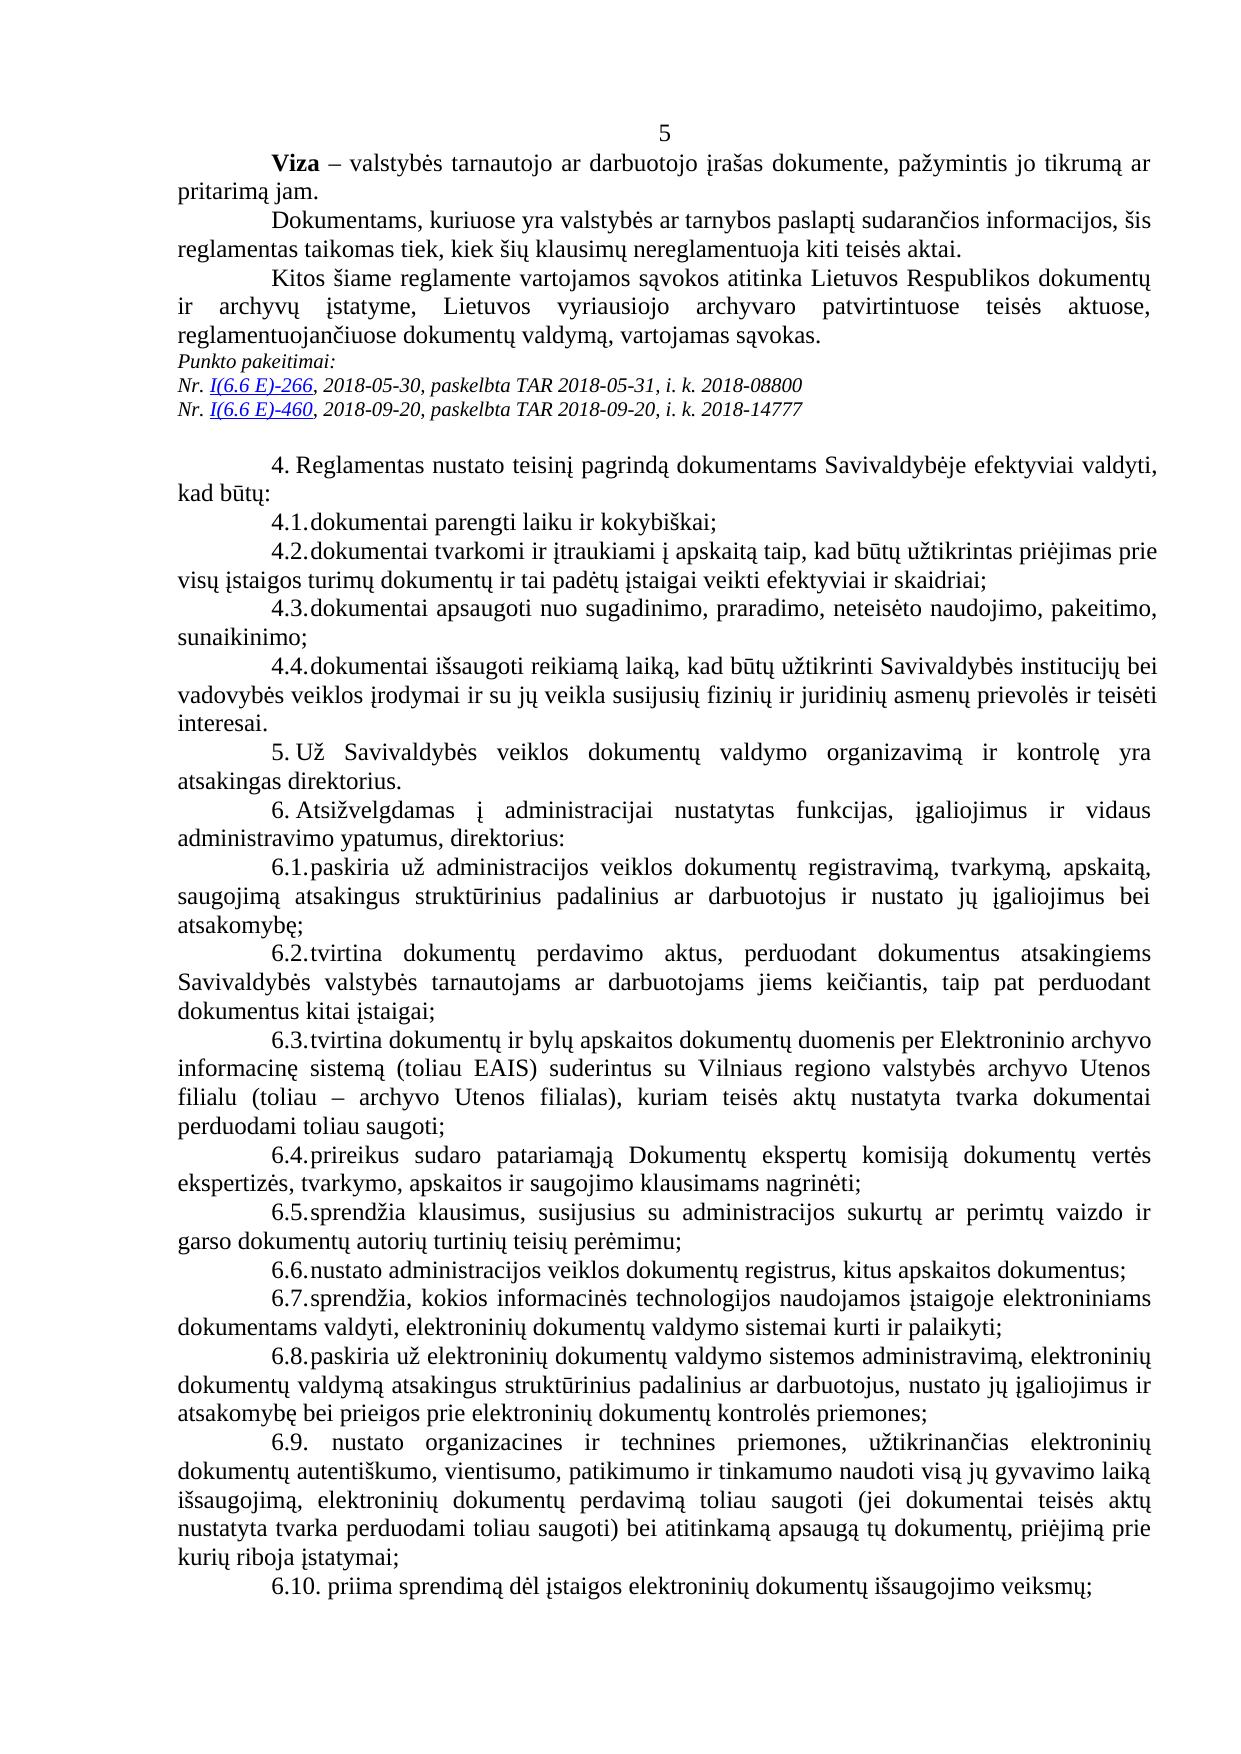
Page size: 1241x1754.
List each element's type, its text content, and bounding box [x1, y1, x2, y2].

text 6.6. nustato administracijos veiklos dokumentų registrus, kitus apskaitos dokumentus; [177, 1255, 1152, 1283]
text 6.5. sprendžia klausimus, susijusius su administracijos sukurtų ar perimtų vaizdo ir garso dokumentų autorių turtinių teisių perėmimu; [177, 1197, 1152, 1255]
text Viza – valstybės tarnautojo ar darbuotojo įrašas dokumente, pažymintis jo tikrumą ar pritarimą jam. [177, 148, 1152, 205]
text 4.3. dokumentai apsaugoti nuo sugadinimo, praradimo, neteisėto naudojimo, pakeitimo, sunaikinimo; [177, 593, 1158, 651]
text 6.10. priima sprendimą dėl įstaigos elektroninių dokumentų išsaugojimo veiksmų; [177, 1571, 1152, 1600]
text 6.2. tvirtina dokumentų perdavimo aktus, perduodant dokumentus atsakingiems Savivaldybės valstybės tarnautojams ar darbuotojams jiems keičiantis, taip pat perduodant dokumentus kitai įstaigai; [177, 938, 1152, 1025]
text 6.3. tvirtina dokumentų ir bylų apskaitos dokumentų duomenis per Elektroninio archyvo informacinę sistemą (toliau EAIS) suderintus su Vilniaus regiono valstybės archyvo Utenos filialu (toliau – archyvo Utenos filialas), kuriam teisės aktų nustatyta tvarka dokumentai perduodami toliau saugoti; [177, 1025, 1152, 1140]
text 6.9. nustato organizacines ir technines priemones, užtikrinančias elektroninių dokumentų autentiškumo, vientisumo, patikimumo ir tinkamumo naudoti visą jų gyvavimo laiką išsaugojimą, elektroninių dokumentų perdavimą toliau saugoti (jei dokumentai teisės aktų nustatyta tvarka perduodami toliau saugoti) bei atitinkamą apsaugą tų dokumentų, priėjimą prie kurių riboja įstatymai; [177, 1427, 1152, 1571]
text 5. Už Savivaldybės veiklos dokumentų valdymo organizavimą ir kontrolę yra atsakingas direktorius. [177, 737, 1152, 795]
text Kitos šiame reglamente vartojamos sąvokos atitinka Lietuvos Respublikos dokumentų ir archyvų įstatyme, Lietuvos vyriausiojo archyvaro patvirtintuose teisės aktuose, reglamentuojančiuose dokumentų valdymą, vartojamas sąvokas. [177, 263, 1152, 349]
text 6.4. prireikus sudaro patariamąją Dokumentų ekspertų komisiją dokumentų vertės ekspertizės, tvarkymo, apskaitos ir saugojimo klausimams nagrinėti; [177, 1140, 1152, 1197]
text Punkto pakeitimai: [177, 349, 1152, 373]
text 6.1. paskiria už administracijos veiklos dokumentų registravimą, tvarkymą, apskaitą, saugojimą atsakingus struktūrinius padalinius ar darbuotojus ir nustato jų įgaliojimus bei atsakomybę; [177, 852, 1152, 938]
text 4.2. dokumentai tvarkomi ir įtraukiami į apskaitą taip, kad būtų užtikrintas priėjimas prie visų įstaigos turimų dokumentų ir tai padėtų įstaigai veikti efektyviai ir skaidriai; [177, 536, 1158, 593]
text 6. Atsižvelgdamas į administracijai nustatytas funkcijas, įgaliojimus ir vidaus administravimo ypatumus, direktorius: [177, 795, 1152, 852]
text 6.8. paskiria už elektroninių dokumentų valdymo sistemos administravimą, elektroninių dokumentų valdymą atsakingus struktūrinius padalinius ar darbuotojus, nustato jų įgaliojimus ir atsakomybę bei prieigos prie elektroninių dokumentų kontrolės priemones; [177, 1341, 1152, 1427]
text 4. Reglamentas nustato teisinį pagrindą dokumentams Savivaldybėje efektyviai valdyti, kad būtų: [177, 450, 1158, 507]
text Nr. I(6.6 E)-266, 2018-05-30, paskelbta TAR 2018-05-31, i. k. 2018-08800 [177, 373, 1152, 397]
text 6.7. sprendžia, kokios informacinės technologijos naudojamos įstaigoje elektroniniams dokumentams valdyti, elektroninių dokumentų valdymo sistemai kurti ir palaikyti; [177, 1283, 1152, 1341]
text Dokumentams, kuriuose yra valstybės ar tarnybos paslaptį sudarančios informacijos, šis reglamentas taikomas tiek, kiek šių klausimų nereglamentuoja kiti teisės aktai. [177, 205, 1152, 263]
text 4.4. dokumentai išsaugoti reikiamą laiką, kad būtų užtikrinti Savivaldybės institucijų bei vadovybės veiklos įrodymai ir su jų veikla susijusių fizinių ir juridinių asmenų prievolės ir teisėti interesai. [177, 651, 1158, 737]
text Nr. I(6.6 E)-460, 2018-09-20, paskelbta TAR 2018-09-20, i. k. 2018-14777 [177, 397, 1152, 421]
text 4.1. dokumentai parengti laiku ir kokybiškai; [177, 507, 1158, 536]
